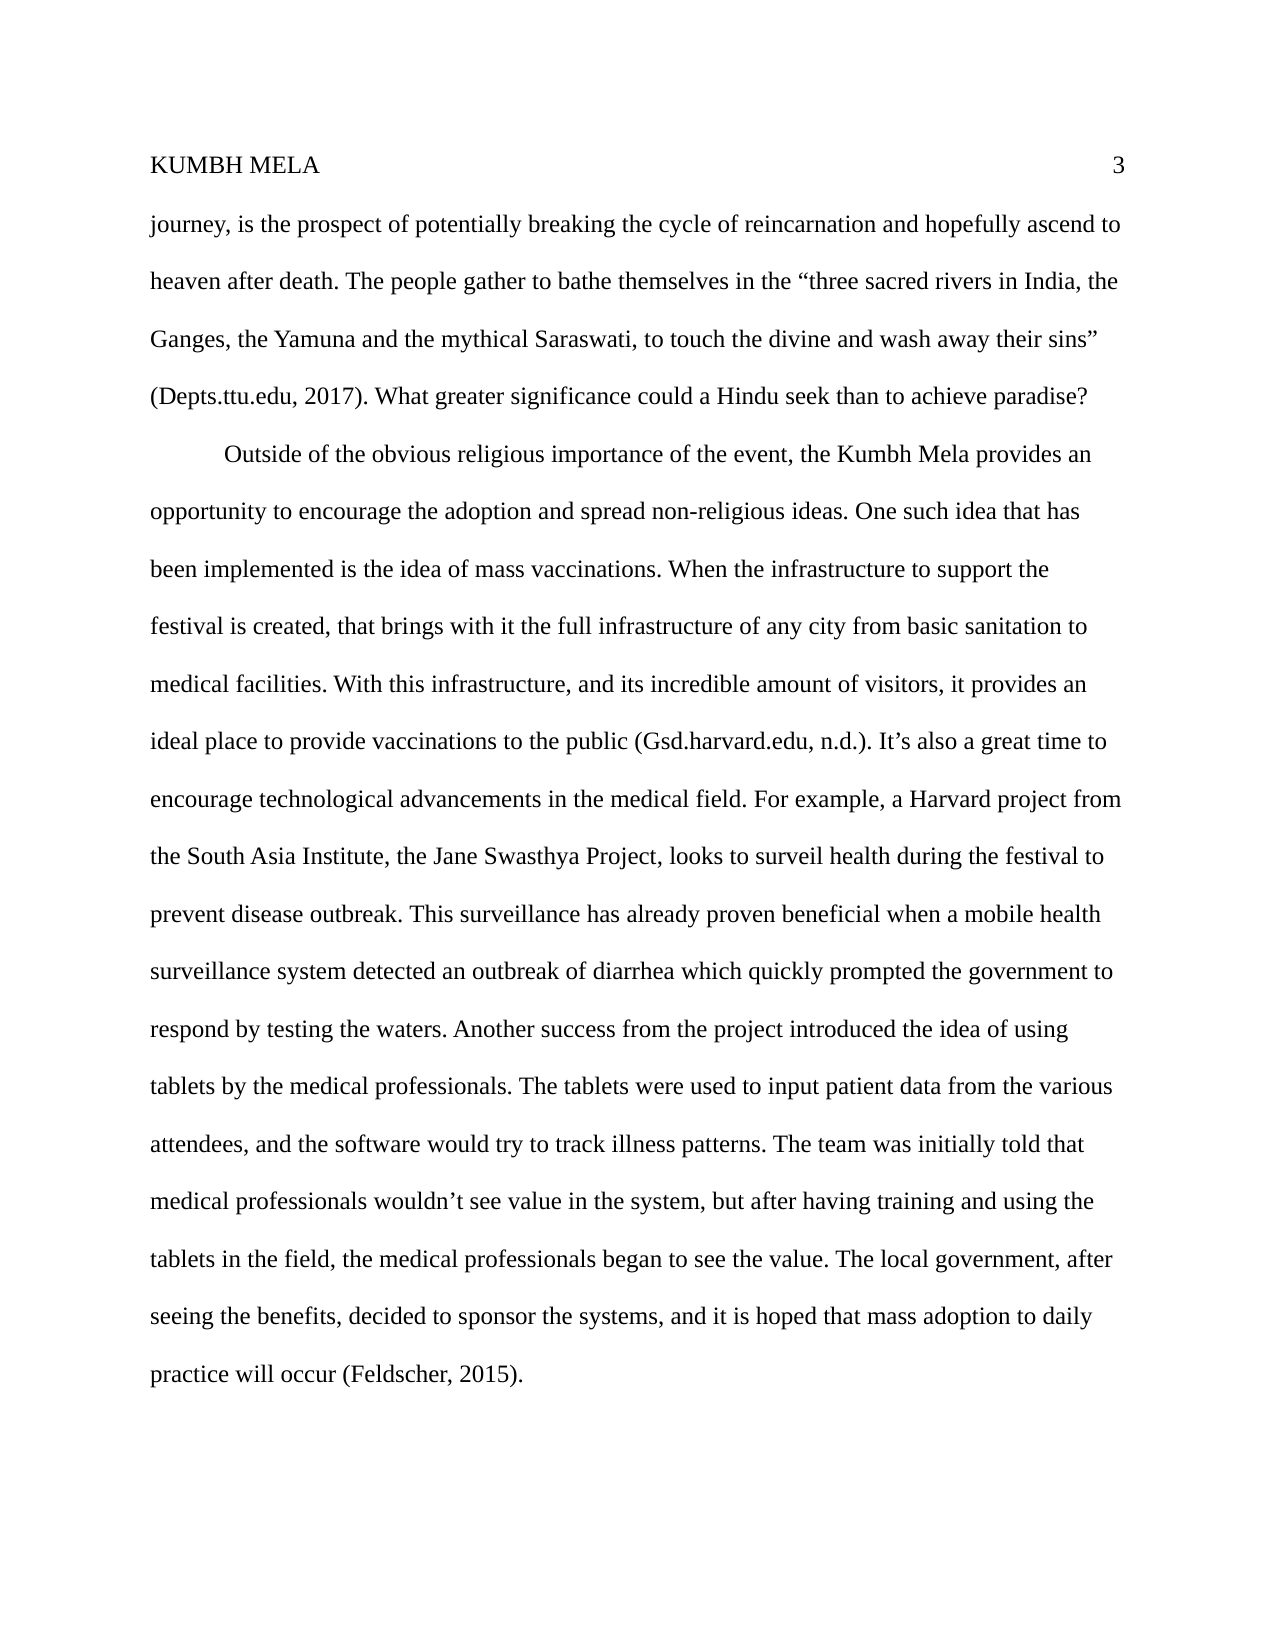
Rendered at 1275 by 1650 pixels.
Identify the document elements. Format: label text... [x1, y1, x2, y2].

text journey, is the prospect of potentially breaking the cycle of reincarnation and hopefully ascend to heaven after death. The people gather to bathe themselves in the “three sacred rivers in India, the Ganges, the Yamuna and the mythical Saraswati, to touch the divine and wash away their sins” (Depts.ttu.edu, 2017). What greater significance could a Hindu seek than to achieve paradise? [150, 209, 1125, 410]
text Outside of the obvious religious importance of the event, the Kumbh Mela provides an opportunity to encourage the adoption and spread non-religious ideas. One such idea that has been implemented is the idea of mass vaccinations. When the infrastructure to support the festival is created, that brings with it the full infrastructure of any city from basic sanitation to medical facilities. With this infrastructure, and its incredible amount of visitors, it provides an ideal place to provide vaccinations to the public (Gsd.harvard.edu, n.d.). It’s also a great time to encourage technological advancements in the medical field. For example, a Harvard project from the South Asia Institute, the Jane Swasthya Project, looks to surveil health during the festival to prevent disease outbreak. This surveillance has already proven beneficial when a mobile health surveillance system detected an outbreak of diarrhea which quickly prompted the government to respond by testing the waters. Another success from the project introduced the idea of using tablets by the medical professionals. The tablets were used to input patient data from the various attendees, and the software would try to track illness patterns. The team was initially told that medical professionals wouldn’t see value in the system, but after having training and using the tablets in the field, the medical professionals began to see the value. The local government, after seeing the benefits, decided to sponsor the systems, and it is hoped that mass adoption to daily practice will occur (Feldscher, 2015). [150, 439, 1125, 1387]
